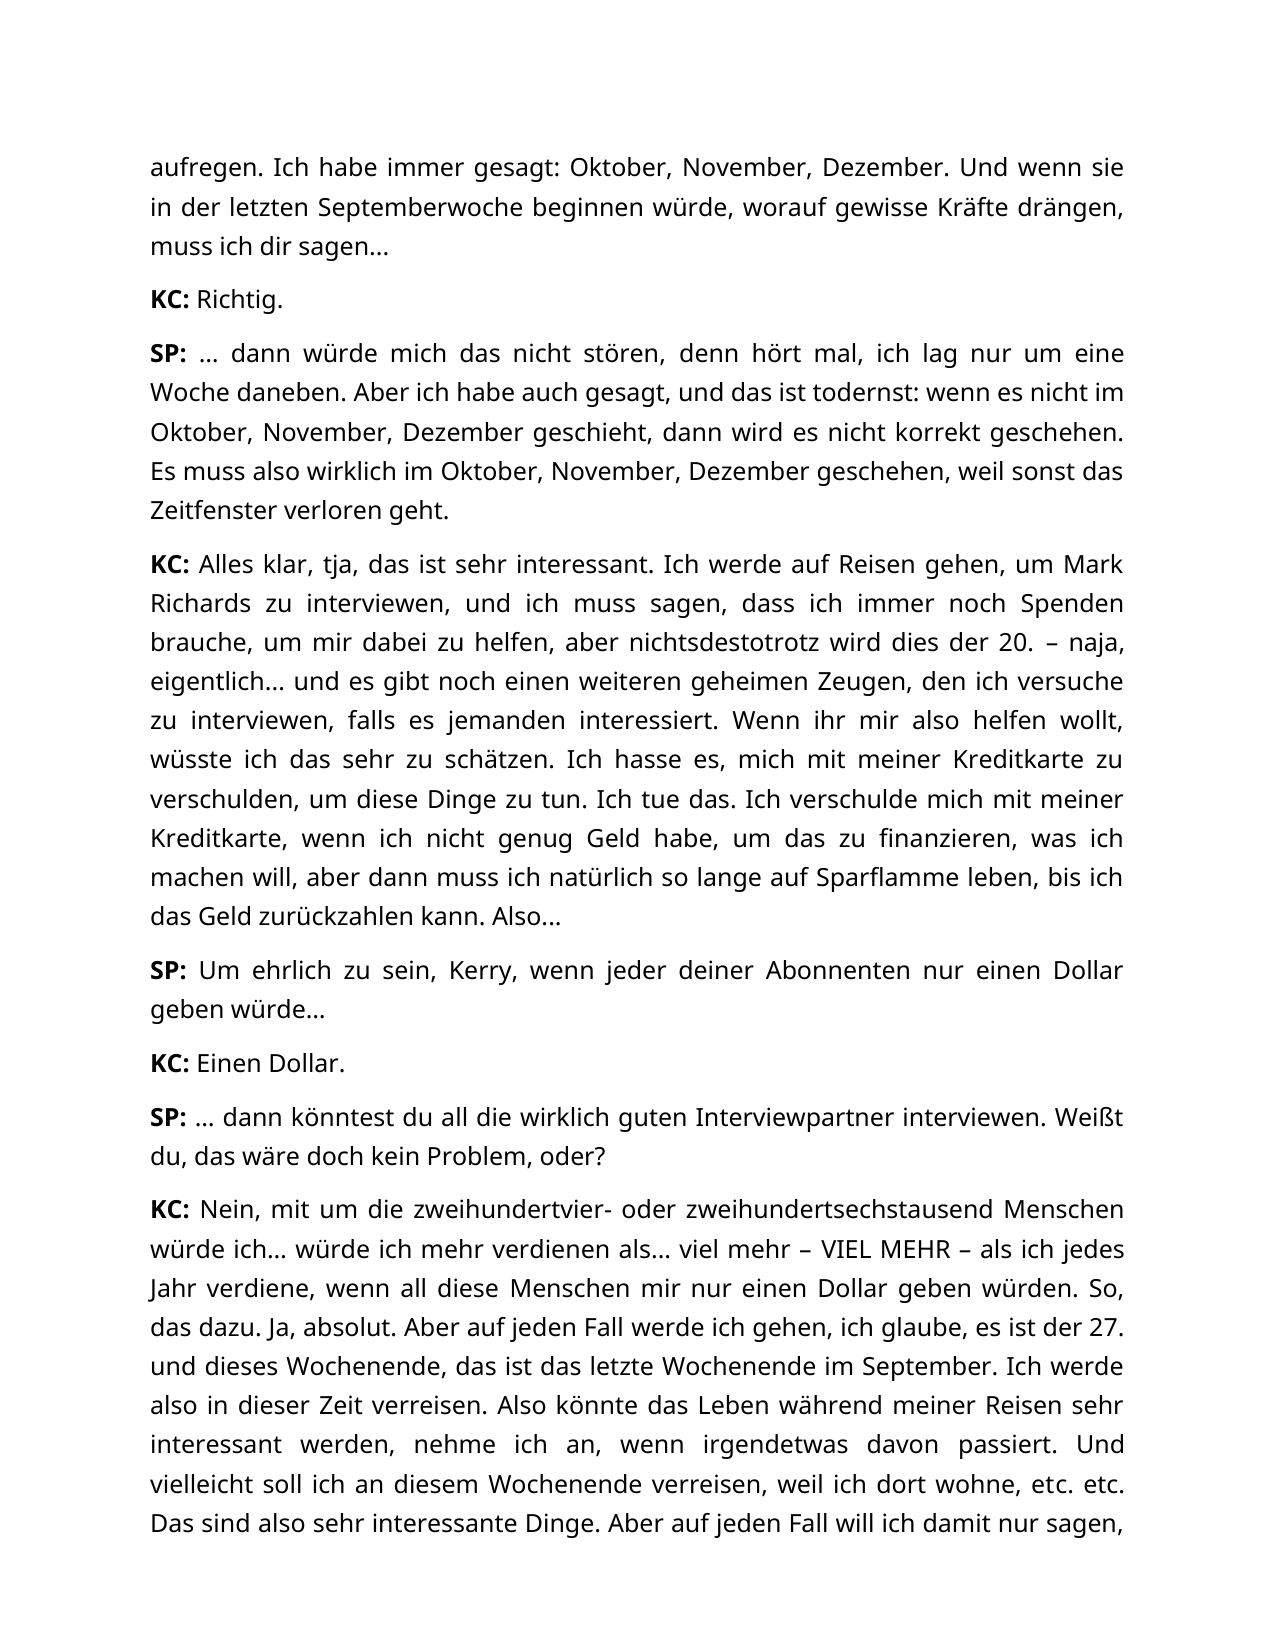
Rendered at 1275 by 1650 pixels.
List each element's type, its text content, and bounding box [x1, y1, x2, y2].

text SP: … dann könntest du all die wirklich guten Interviewpartner interviewen. Weißt du, das wäre doch kein Problem, oder? [150, 1099, 1125, 1172]
text KC: Richtig. [150, 282, 1125, 316]
text SP: … dann würde mich das nicht stören, denn hört mal, ich lag nur um eine Woche daneben. Aber ich habe auch gesagt, und das ist todernst: wenn es nicht im Oktober, November, Dezember geschieht, dann wird es nicht korrekt geschehen. Es muss also wirklich im Oktober, November, Dezember geschehen, weil sonst das Zeitfenster verloren geht. [150, 336, 1125, 527]
text KC: Alles klar, tja, das ist sehr interessant. Ich werde auf Reisen gehen, um Mark Richards zu interviewen, und ich muss sagen, dass ich immer noch Spenden brauche, um mir dabei zu helfen, aber nichtsdestotrotz wird dies der 20. – naja, eigentlich... und es gibt noch einen weiteren geheimen Zeugen, den ich versuche zu interviewen, falls es jemanden interessiert. Wenn ihr mir also helfen wollt, wüsste ich das sehr zu schätzen. Ich hasse es, mich mit meiner Kreditkarte zu verschulden, um diese Dinge zu tun. Ich tue das. Ich verschulde mich mit meiner Kreditkarte, wenn ich nicht genug Geld habe, um das zu finanzieren, was ich machen will, aber dann muss ich natürlich so lange auf Sparflamme leben, bis ich das Geld zurückzahlen kann. Also... [150, 546, 1125, 933]
text aufregen. Ich habe immer gesagt: Oktober, November, Dezember. Und wenn sie in der letzten Septemberwoche beginnen würde, worauf gewisse Kräfte drängen, muss ich dir sagen... [150, 150, 1125, 262]
text KC: Einen Dollar. [150, 1045, 1125, 1079]
text SP: Um ehrlich zu sein, Kerry, wenn jeder deiner Abonnenten nur einen Dollar geben würde… [150, 952, 1125, 1026]
text KC: Nein, mit um die zweihundertvier- oder zweihundertsechstausend Menschen würde ich… würde ich mehr verdienen als... viel mehr – VIEL MEHR – als ich jedes Jahr verdiene, wenn all diese Menschen mir nur einen Dollar geben würden. So, das dazu. Ja, absolut. Aber auf jeden Fall werde ich gehen, ich glaube, es ist der 27. und dieses Wochenende, das ist das letzte Wochenende im September. Ich werde also in dieser Zeit verreisen. Also könnte das Leben während meiner Reisen sehr interessant werden, nehme ich an, wenn irgendetwas davon passiert. Und vielleicht soll ich an diesem Wochenende verreisen, weil ich dort wohne, etc. etc. Das sind also sehr interessante Dinge. Aber auf jeden Fall will ich damit nur sagen, [150, 1192, 1125, 1539]
